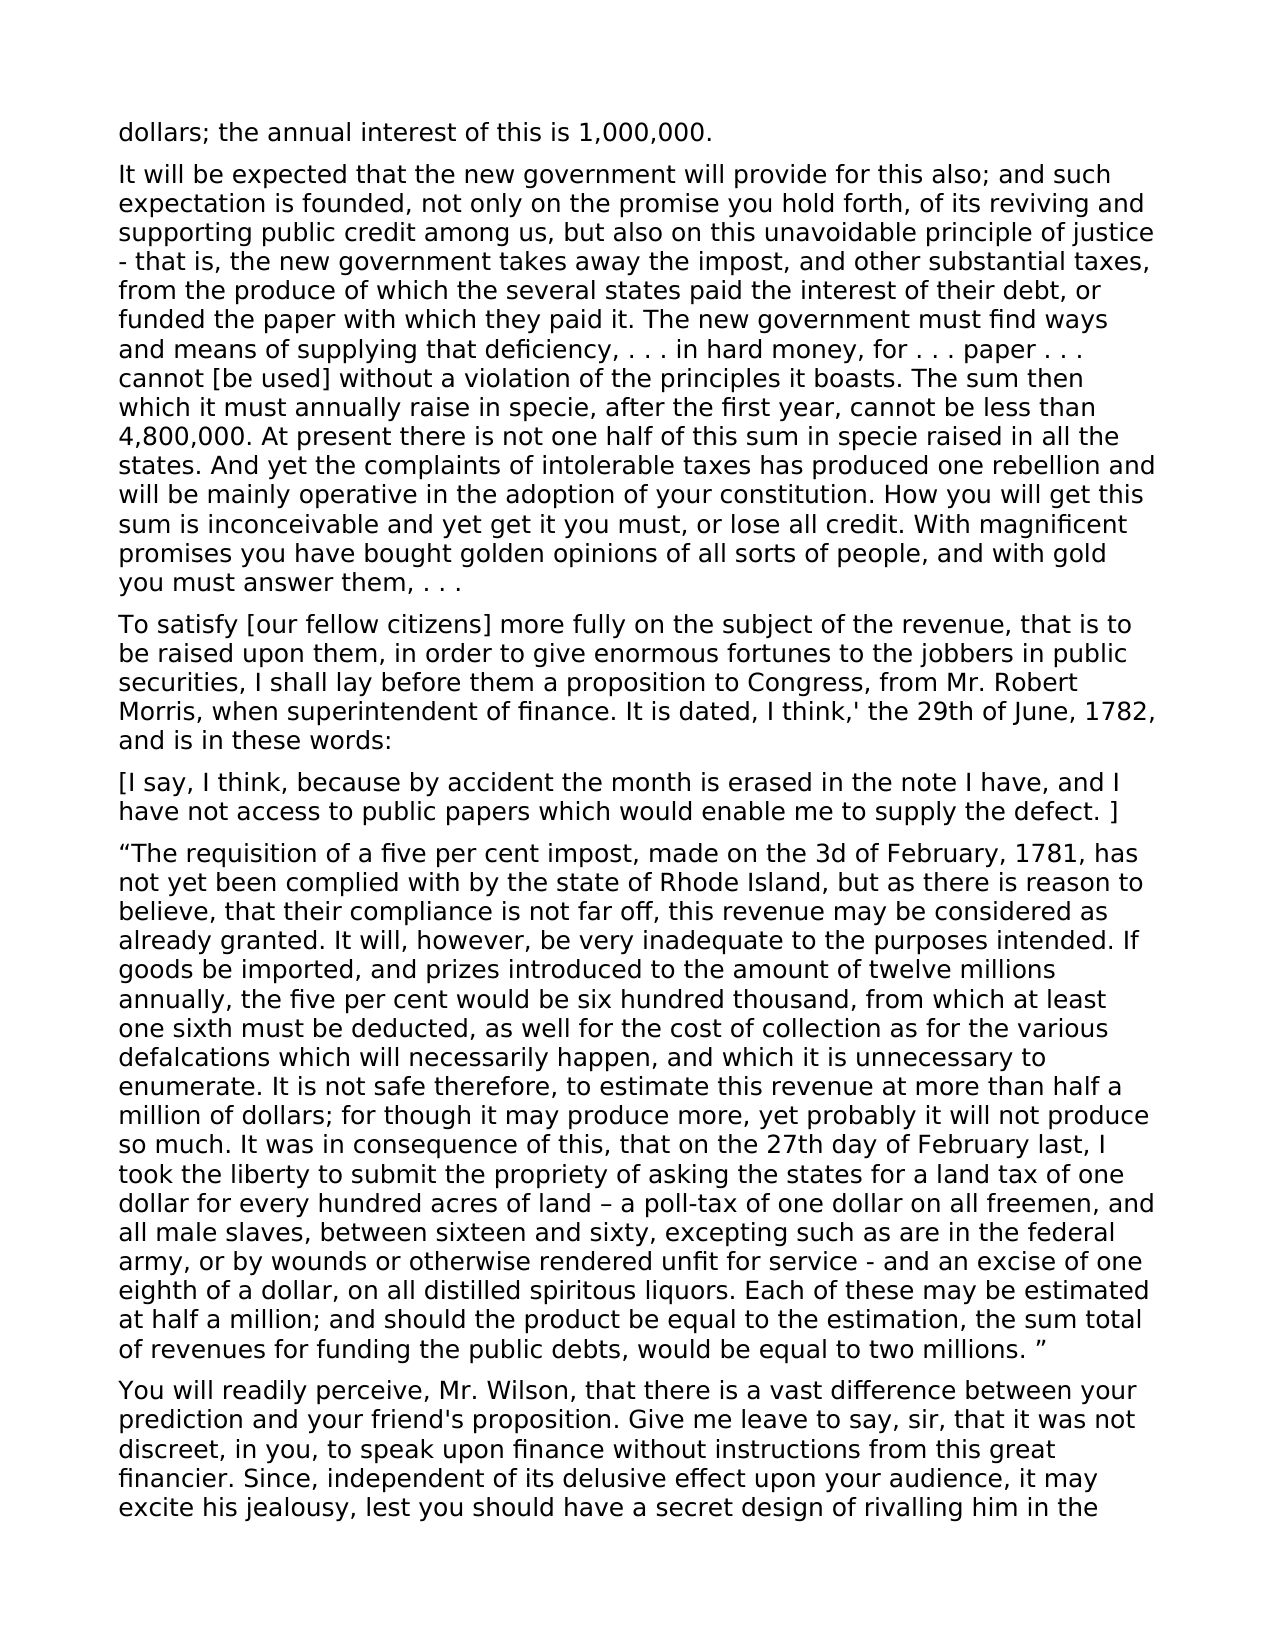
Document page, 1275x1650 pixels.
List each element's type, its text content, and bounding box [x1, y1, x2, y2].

text “The requisition of a five per cent impost, made on the 3d of February, 1781, has not yet been complied with by the state of Rhode Island, but as there is reason to believe, that their compliance is not far off, this revenue may be considered as already granted. It will, however, be very inadequate to the purposes intended. If goods be imported, and prizes introduced to the amount of twelve millions annually, the five per cent would be six hundred thousand, from which at least one sixth must be deducted, as well for the cost of collection as for the various defalcations which will necessarily happen, and which it is unnecessary to enumerate. It is not safe therefore, to estimate this revenue at more than half a million of dollars; for though it may produce more, yet probably it will not produce so much. It was in consequence of this, that on the 27th day of February last, I took the liberty to submit the propriety of asking the states for a land tax of one dollar for every hundred acres of land – a poll-tax of one dollar on all freemen, and all male slaves, between sixteen and sixty, excepting such as are in the federal army, or by wounds or otherwise rendered unfit for service - and an excise of one eighth of a dollar, on all distilled spiritous liquors. Each of these may be estimated at half a million; and should the product be equal to the estimation, the sum total of revenues for funding the public debts, would be equal to two millions. ” [118, 839, 1157, 1364]
text It will be expected that the new government will provide for this also; and such expectation is founded, not only on the promise you hold forth, of its reviving and supporting public credit among us, but also on this unavoidable principle of justice - that is, the new government takes away the impost, and other substantial taxes, from the produce of which the several states paid the interest of their debt, or funded the paper with which they paid it. The new government must find ways and means of supplying that deficiency, . . . in hard money, for . . . paper . . . cannot [be used] without a violation of the principles it boasts. The sum then which it must annually raise in specie, after the first year, cannot be less than 4,800,000. At present there is not one half of this sum in specie raised in all the states. And yet the complaints of intolerable taxes has produced one rebellion and will be mainly operative in the adoption of your constitution. How you will get this sum is inconceivable and yet get it you must, or lose all credit. With magnificent promises you have bought golden opinions of all sorts of people, and with gold you must answer them, . . . [118, 160, 1157, 597]
text To satisfy [our fellow citizens] more fully on the subject of the revenue, that is to be raised upon them, in order to give enormous fortunes to the jobbers in public securities, I shall lay before them a proposition to Congress, from Mr. Robert Morris, when superintendent of finance. It is dated, I think,' the 29th of June, 1782, and is in these words: [118, 610, 1157, 756]
text [I say, I think, because by accident the month is erased in the note I have, and I have not access to public papers which would enable me to supply the defect. ] [118, 768, 1157, 826]
text dollars; the annual interest of this is 1,000,000. [118, 118, 1157, 147]
text You will readily perceive, Mr. Wilson, that there is a vast difference between your prediction and your friend's proposition. Give me leave to say, sir, that it was not discreet, in you, to speak upon finance without instructions from this great financier. Since, independent of its delusive effect upon your audience, it may excite his jealousy, lest you should have a secret design of rivalling him in the [118, 1376, 1157, 1522]
